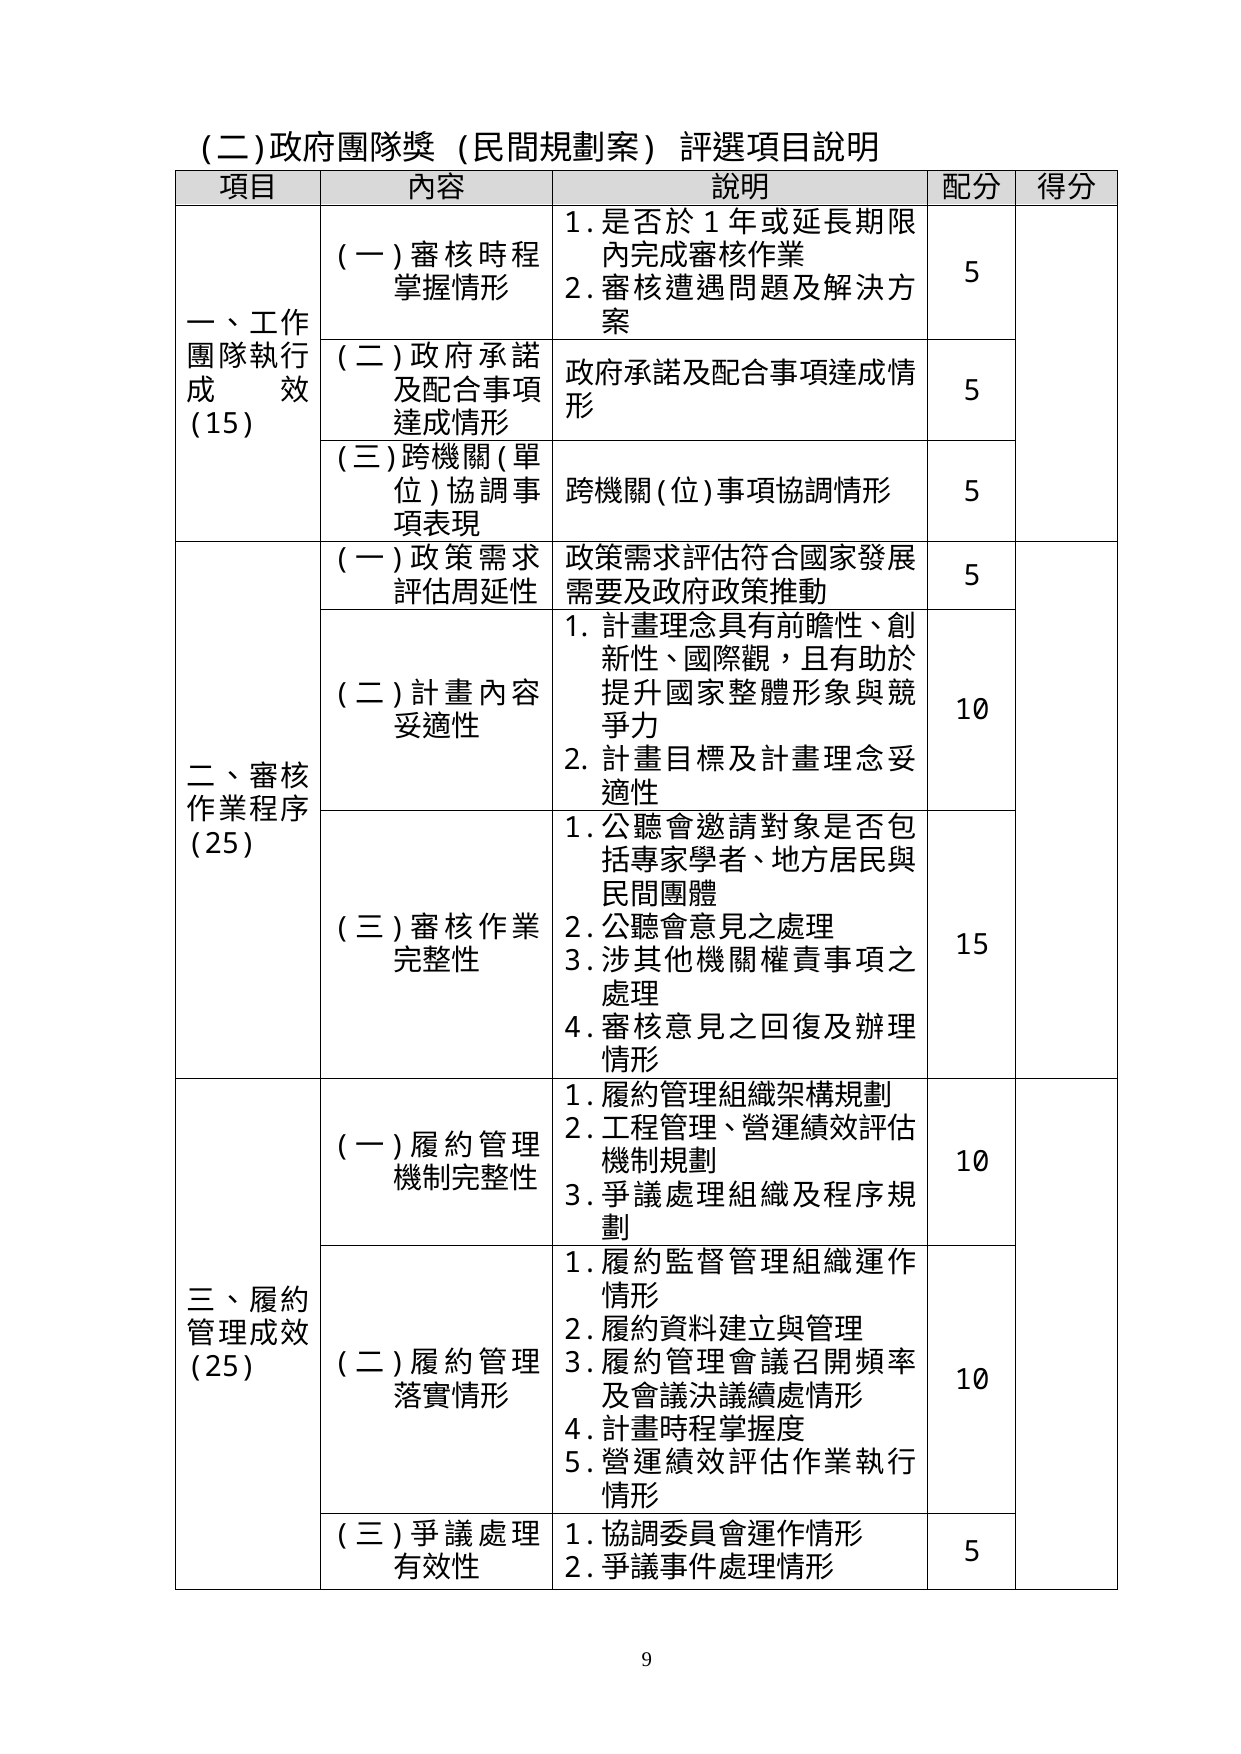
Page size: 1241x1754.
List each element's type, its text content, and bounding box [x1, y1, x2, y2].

table_cell (三)跨機關(單位)協調事項表現 [321, 441, 552, 541]
table_cell 10 [928, 1079, 1015, 1245]
table_cell (二)計畫內容妥適性 [321, 610, 552, 810]
table_cell (一)政策需求評估周延性 [321, 542, 552, 609]
table_cell 5 [928, 542, 1015, 609]
table_cell (一)審核時程掌握情形 [321, 206, 552, 339]
table_cell 10 [928, 1246, 1015, 1513]
table_cell 三、履約管理成效(25) [176, 1079, 320, 1588]
table_cell 協調委員會運作情形 爭議事件處理情形 [553, 1514, 927, 1588]
table_cell 跨機關(位)事項協調情形 [553, 441, 927, 541]
table_cell (三)爭議處理有效性 [321, 1514, 552, 1588]
table_cell (二)履約管理落實情形 [321, 1246, 552, 1513]
table_cell 一、工作團隊執行成效(15) [176, 206, 320, 541]
table_header 配分 [928, 171, 1015, 204]
table_cell 5 [928, 340, 1015, 440]
table_cell 15 [928, 811, 1015, 1077]
table_header 說明 [553, 171, 927, 204]
table_cell 政策需求評估符合國家發展需要及政府政策推動 [553, 542, 927, 609]
table_cell 是否於1年或延長期限內完成審核作業 審核遭遇問題及解決方案 [553, 206, 927, 339]
table_cell 履約監督管理組織運作情形 履約資料建立與管理 履約管理會議召開頻率及會議決議續處情形 計畫時程掌握度 營運績效評估作業執行情形 [553, 1246, 927, 1513]
table_cell (三)審核作業完整性 [321, 811, 552, 1077]
table_cell [1016, 206, 1117, 541]
table_cell 5 [928, 206, 1015, 339]
table_cell 5 [928, 441, 1015, 541]
table_cell 二、審核作業程序(25) [176, 542, 320, 1077]
table_cell 計畫理念具有前瞻性、創新性、國際觀，且有助於提升國家整體形象與競爭力 計畫目標及計畫理念妥適性 [553, 610, 927, 810]
table_cell (二)政府承諾及配合事項達成情形 [321, 340, 552, 440]
table_cell [1016, 542, 1117, 1077]
table_cell (一)履約管理機制完整性 [321, 1079, 552, 1245]
table_cell 政府承諾及配合事項達成情形 [553, 340, 927, 440]
table_cell 履約管理組織架構規劃 工程管理、營運績效評估機制規劃 爭議處理組織及程序規劃 [553, 1079, 927, 1245]
table_header 項目 [176, 171, 320, 204]
list 政府團隊獎 (民間規劃案) 評選項目說明 [196, 118, 1106, 170]
table_cell 10 [928, 610, 1015, 810]
table_cell 5 [928, 1514, 1015, 1588]
table_header 得分 [1016, 171, 1117, 204]
table_cell 公聽會邀請對象是否包括專家學者、地方居民與民間團體 公聽會意見之處理 涉其他機關權責事項之處理 審核意見之回復及辦理情形 [553, 811, 927, 1077]
table_header 內容 [321, 171, 552, 204]
table_cell [1016, 1079, 1117, 1588]
